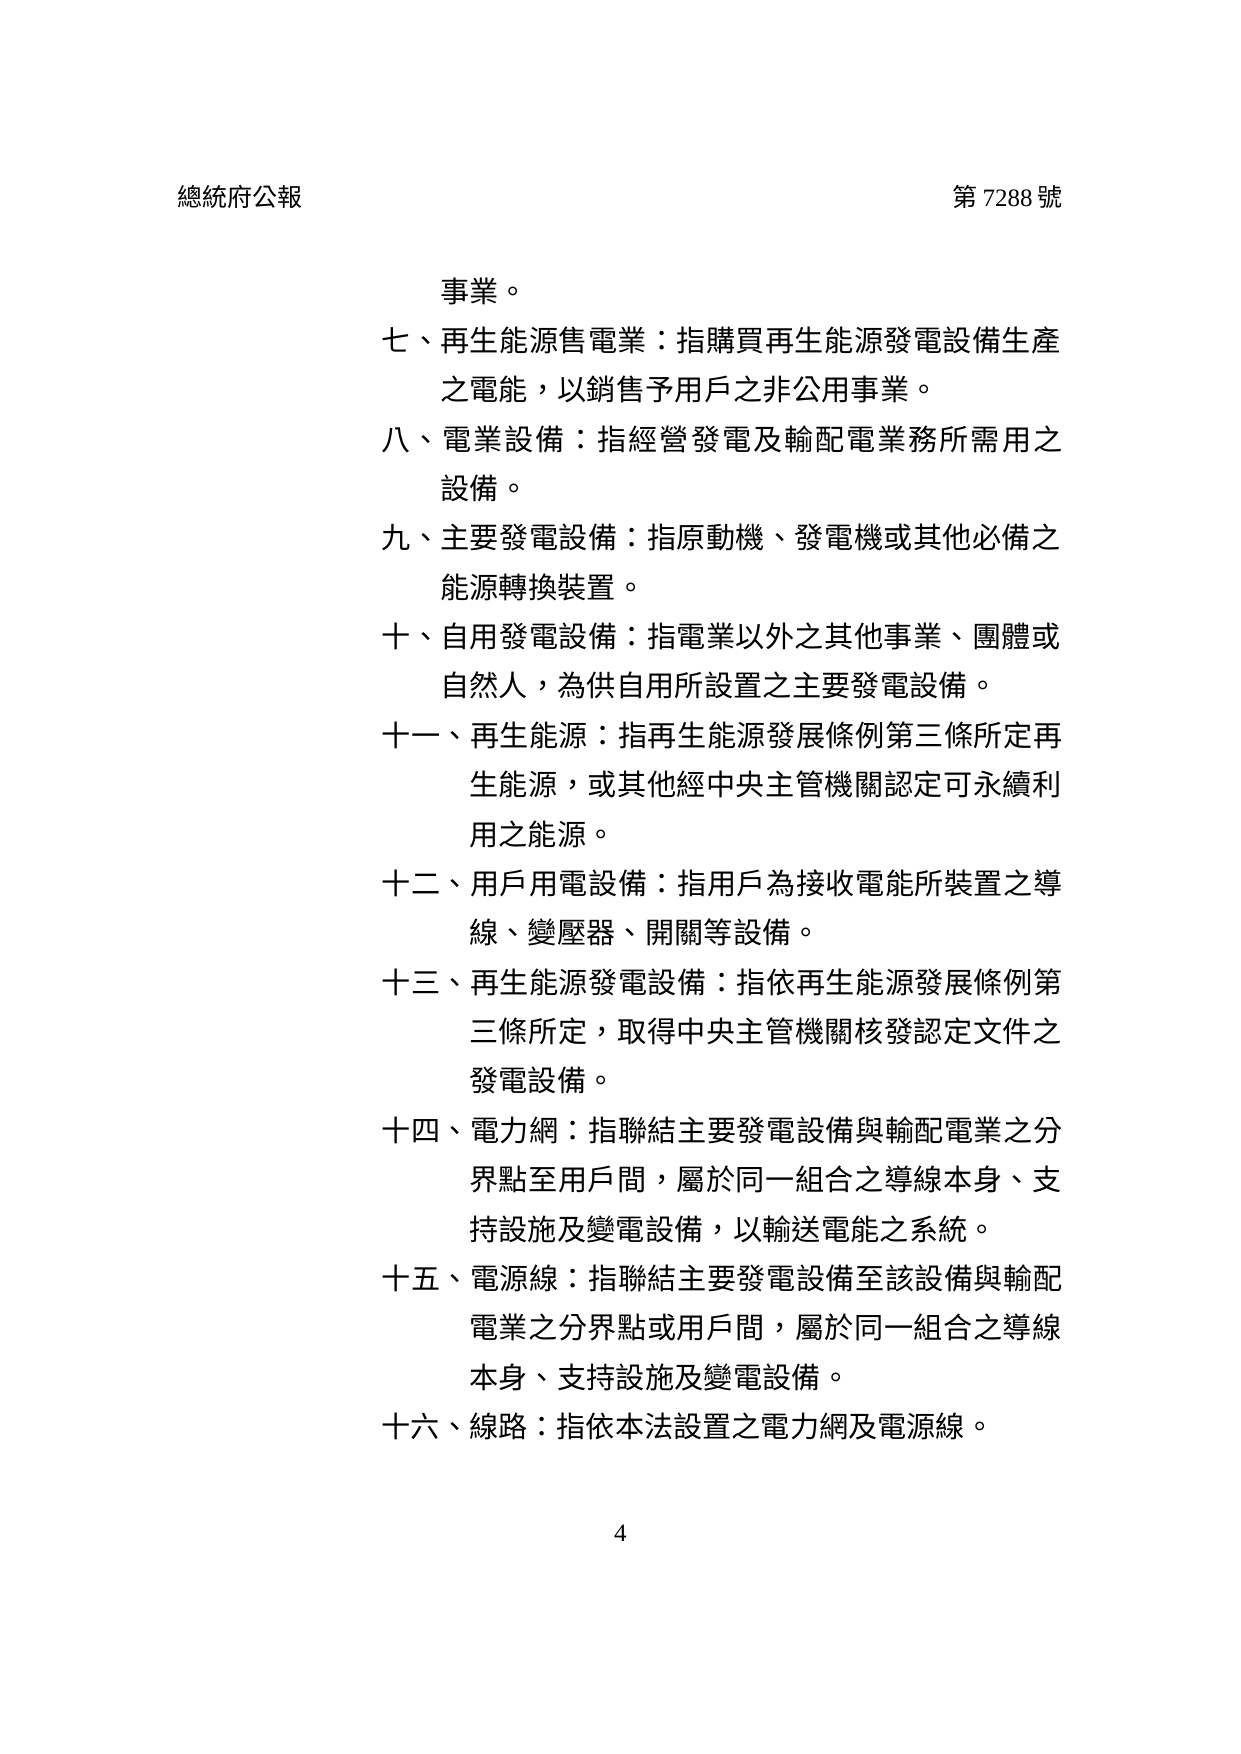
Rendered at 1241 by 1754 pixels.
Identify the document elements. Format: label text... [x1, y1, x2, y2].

text 十六、線路：指依本法設置之電力網及電源線。 [381, 1398, 1063, 1447]
text 十、自用發電設備：指電業以外之其他事業、團體或自然人，為供自用所設置之主要發電設備。 [381, 608, 1063, 707]
text 十五、電源線：指聯結主要發電設備至該設備與輸配電業之分界點或用戶間，屬於同一組合之導線本身、支持設施及變電設備。 [381, 1250, 1063, 1398]
text 十四、電力網：指聯結主要發電設備與輸配電業之分界點至用戶間，屬於同一組合之導線本身、支持設施及變電設備，以輸送電能之系統。 [381, 1102, 1063, 1250]
text 十三、再生能源發電設備：指依再生能源發展條例第三條所定，取得中央主管機關核發認定文件之發電設備。 [381, 953, 1063, 1102]
text 七、再生能源售電業：指購買再生能源發電設備生產之電能，以銷售予用戶之非公用事業。 [381, 312, 1063, 410]
text 八、電業設備：指經營發電及輸配電業務所需用之設備。 [381, 410, 1063, 509]
text 十一、再生能源：指再生能源發展條例第三條所定再生能源，或其他經中央主管機關認定可永續利用之能源。 [381, 707, 1063, 855]
text 事業。 [381, 266, 1063, 312]
text 九、主要發電設備：指原動機、發電機或其他必備之能源轉換裝置。 [381, 509, 1063, 608]
text 十二、用戶用電設備：指用戶為接收電能所裝置之導線、變壓器、開關等設備。 [381, 855, 1063, 953]
